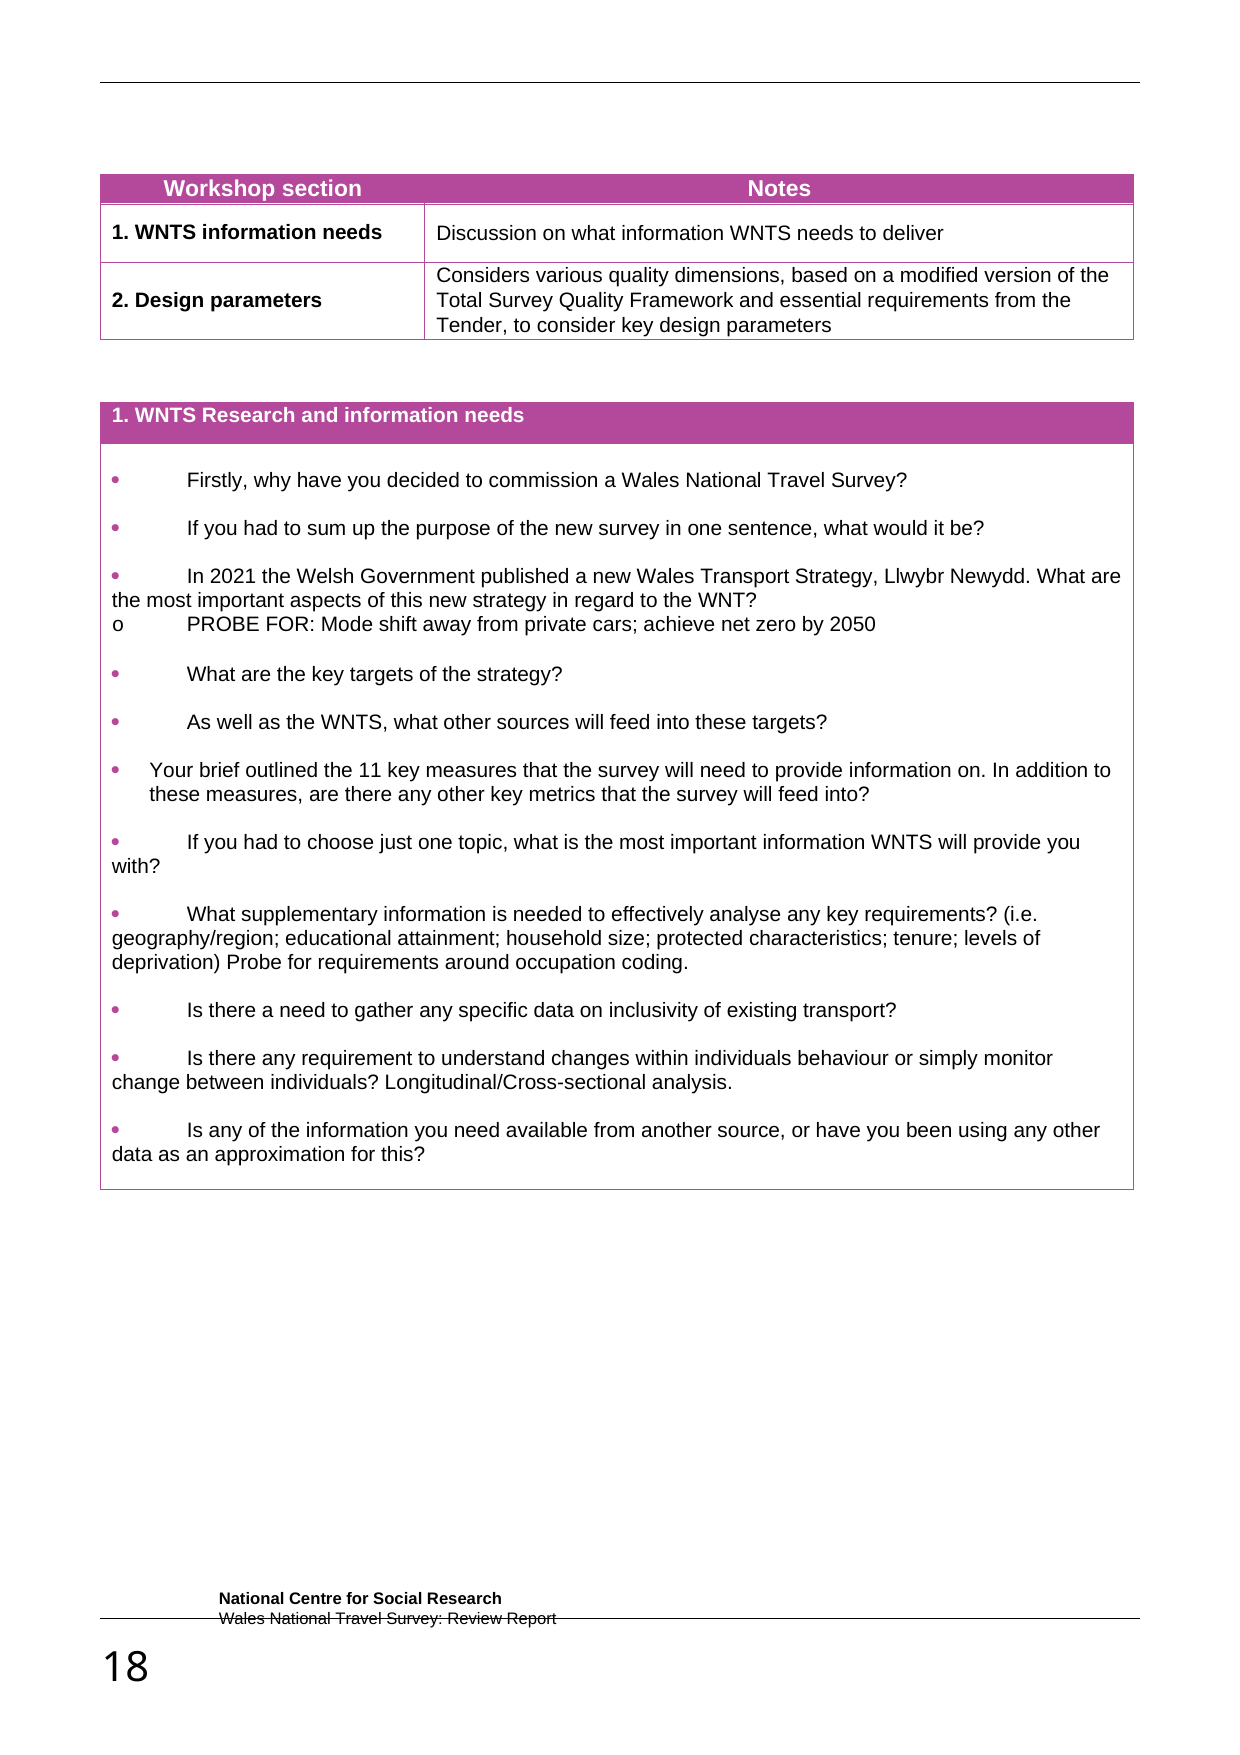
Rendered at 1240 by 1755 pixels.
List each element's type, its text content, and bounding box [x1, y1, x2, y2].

table_cell Firstly, why have you decided to commission a Wales National Travel Survey? If you had to sum up the purpose of the new survey in one sentence, what would it be? In 2021 the Welsh Government published a new Wales Transport Strategy, Llwybr Newydd. What are the most important aspects of this new strategy in regard to the WNT? PROBE FOR: Mode shift away from private cars; achieve net zero by 2050 What are the key targets of the strategy? As well as the WNTS, what other sources will feed into these targets? Your brief outlined the 11 key measures that the survey will need to provide information on. In addition to these measures, are there any other key metrics that the survey will feed into? If you had to choose just one topic, what is the most important information WNTS will provide you with? What supplementary information is needed to effectively analyse any key requirements? (i.e. geography/region; educational attainment; household size; protected characteristics; tenure; levels of deprivation) Probe for requirements around occupation coding. Is there a need to gather any specific data on inclusivity of existing transport? Is there any requirement to understand changes within individuals behaviour or simply monitor change between individuals? Longitudinal/Cross-sectional analysis. Is any of the information you need available from another source, or have you been using any other data as an approximation for this? [101, 444, 1133, 1189]
table_header Workshop section [101, 175, 424, 203]
table_header Notes [425, 175, 1133, 203]
table_cell 1. WNTS information needs [101, 205, 424, 262]
table_cell Discussion on what information WNTS needs to deliver [425, 205, 1133, 262]
table_cell Considers various quality dimensions, based on a modified version of the Total Survey Quality Framework and essential requirements from the Tender, to consider key design parameters [425, 263, 1133, 338]
table_header 1. WNTS Research and information needs [101, 403, 1133, 443]
table_cell 2. Design parameters [101, 263, 424, 338]
